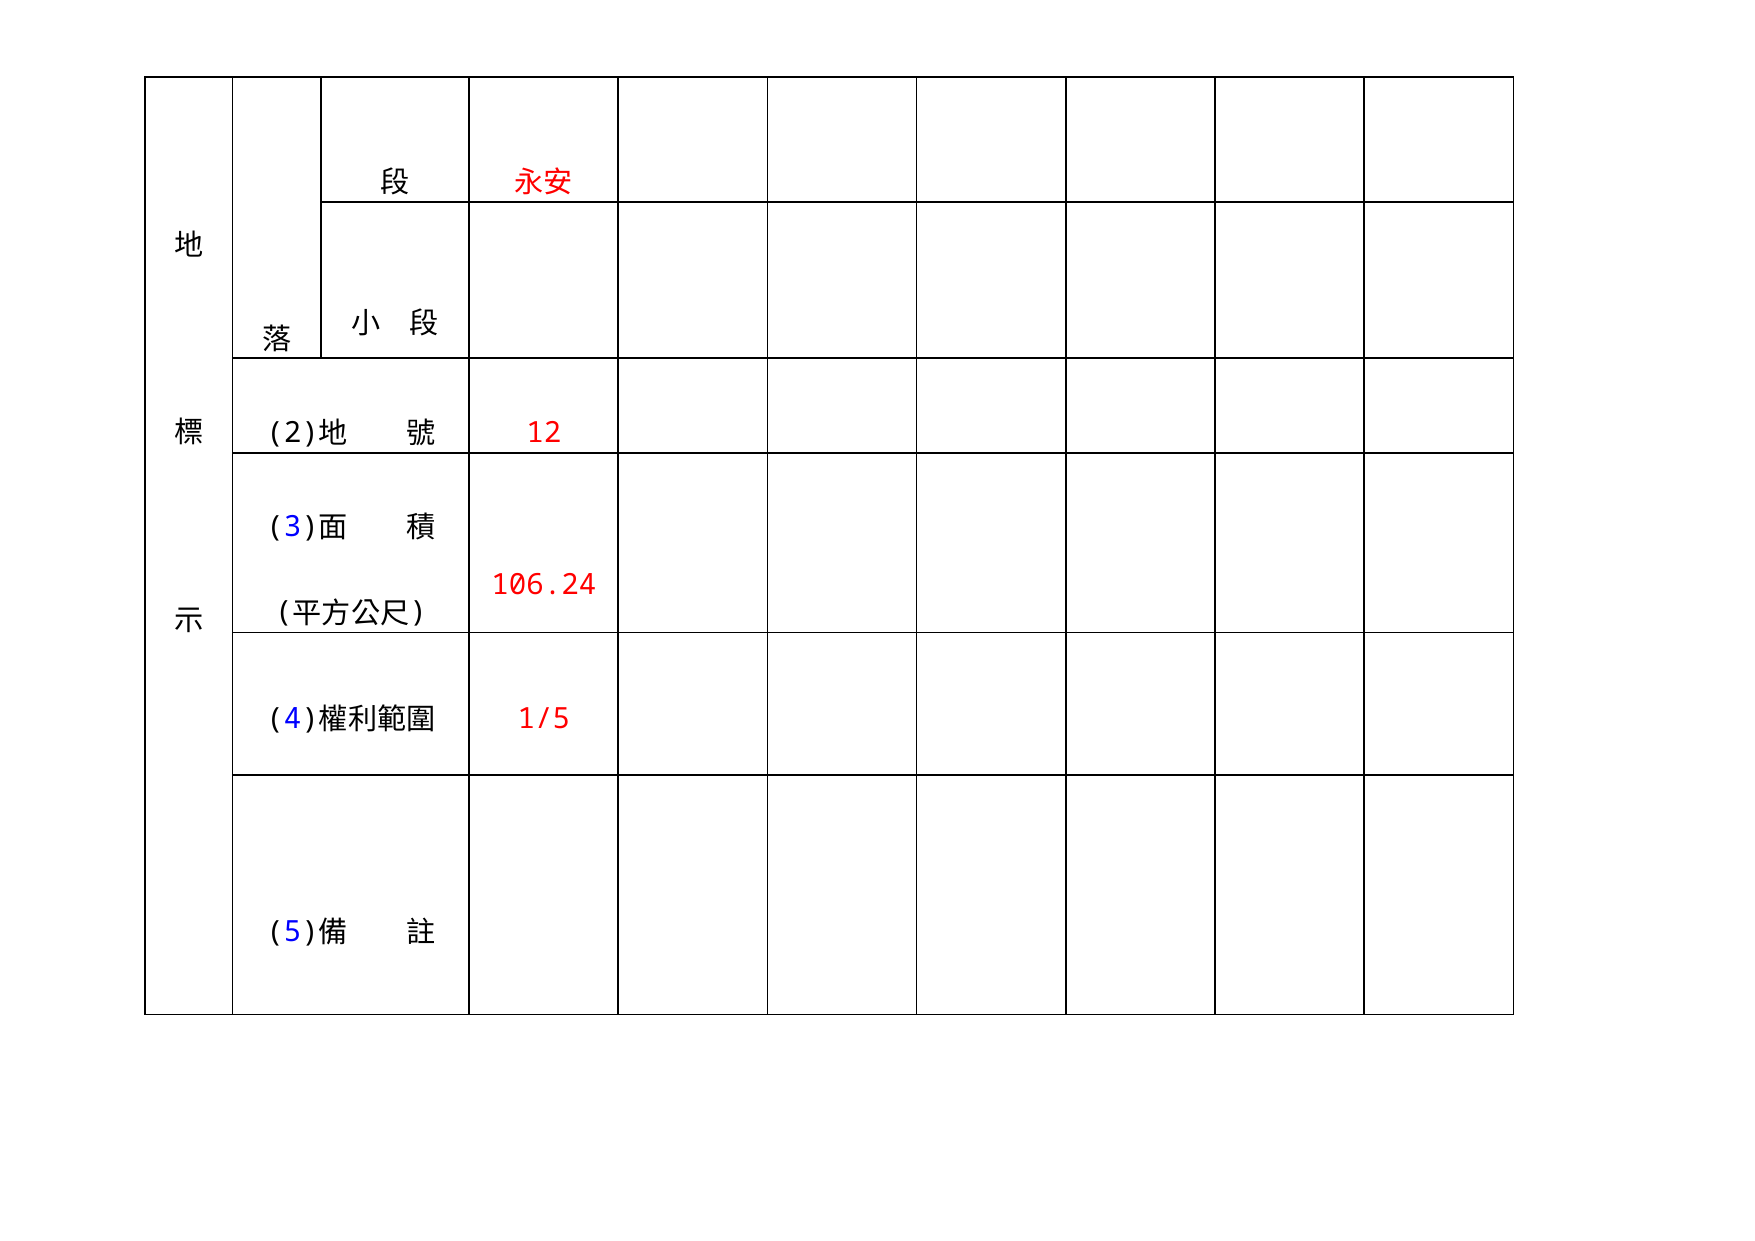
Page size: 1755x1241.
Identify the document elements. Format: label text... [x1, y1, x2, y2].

table_cell [768, 454, 916, 631]
table_cell [768, 203, 916, 357]
table_cell 12 [470, 359, 617, 452]
table_cell (5)備 註 [233, 776, 468, 1013]
table_cell 106.24 [470, 454, 617, 631]
table_cell [1067, 359, 1214, 452]
table_cell 地 標 示 [146, 78, 232, 1013]
table_cell [1216, 78, 1363, 201]
table_cell [1216, 633, 1363, 774]
table_cell [619, 203, 767, 357]
table_cell 1/5 [470, 633, 617, 774]
table_cell [1365, 776, 1513, 1013]
table_cell [1216, 776, 1363, 1013]
table_cell [1067, 633, 1214, 774]
table_cell [619, 359, 767, 452]
table_cell (3)面 積 (平方公尺) [233, 454, 468, 631]
table_cell [1067, 454, 1214, 631]
table_cell 落 [233, 78, 320, 357]
table_cell 小 段 [322, 203, 468, 357]
table_cell [917, 776, 1065, 1013]
table_cell [917, 454, 1065, 631]
table_cell [619, 78, 767, 201]
table_cell [1514, 201, 1609, 357]
table_cell [917, 78, 1065, 201]
table_cell [1365, 454, 1513, 631]
table_cell [1067, 776, 1214, 1013]
table_cell [1216, 454, 1363, 631]
table_cell [1365, 359, 1513, 452]
table_cell [1514, 631, 1609, 774]
table_cell [1067, 203, 1214, 357]
table_cell [1365, 203, 1513, 357]
table_cell (2)地 號 [233, 359, 468, 452]
table_cell [917, 359, 1065, 452]
table_cell [1216, 359, 1363, 452]
table_cell [1365, 633, 1513, 774]
table_cell [1365, 78, 1513, 201]
table_cell [1216, 203, 1363, 357]
table_cell [1067, 78, 1214, 201]
table_cell [917, 633, 1065, 774]
table_cell [1514, 76, 1609, 201]
table_cell [470, 203, 617, 357]
table_cell [470, 776, 617, 1013]
table_cell [1514, 774, 1609, 1013]
table_cell [619, 633, 767, 774]
table_cell [917, 203, 1065, 357]
table_cell [1514, 357, 1609, 452]
table_cell [619, 776, 767, 1013]
table_cell [768, 776, 916, 1013]
table_cell (4)權利範圍 [233, 633, 468, 774]
table_cell [1514, 452, 1609, 631]
table_cell [768, 633, 916, 774]
table_cell 永安 [470, 78, 617, 201]
table_cell [768, 359, 916, 452]
table_cell [768, 78, 916, 201]
table_cell [619, 454, 767, 631]
table_cell 段 [322, 78, 468, 201]
